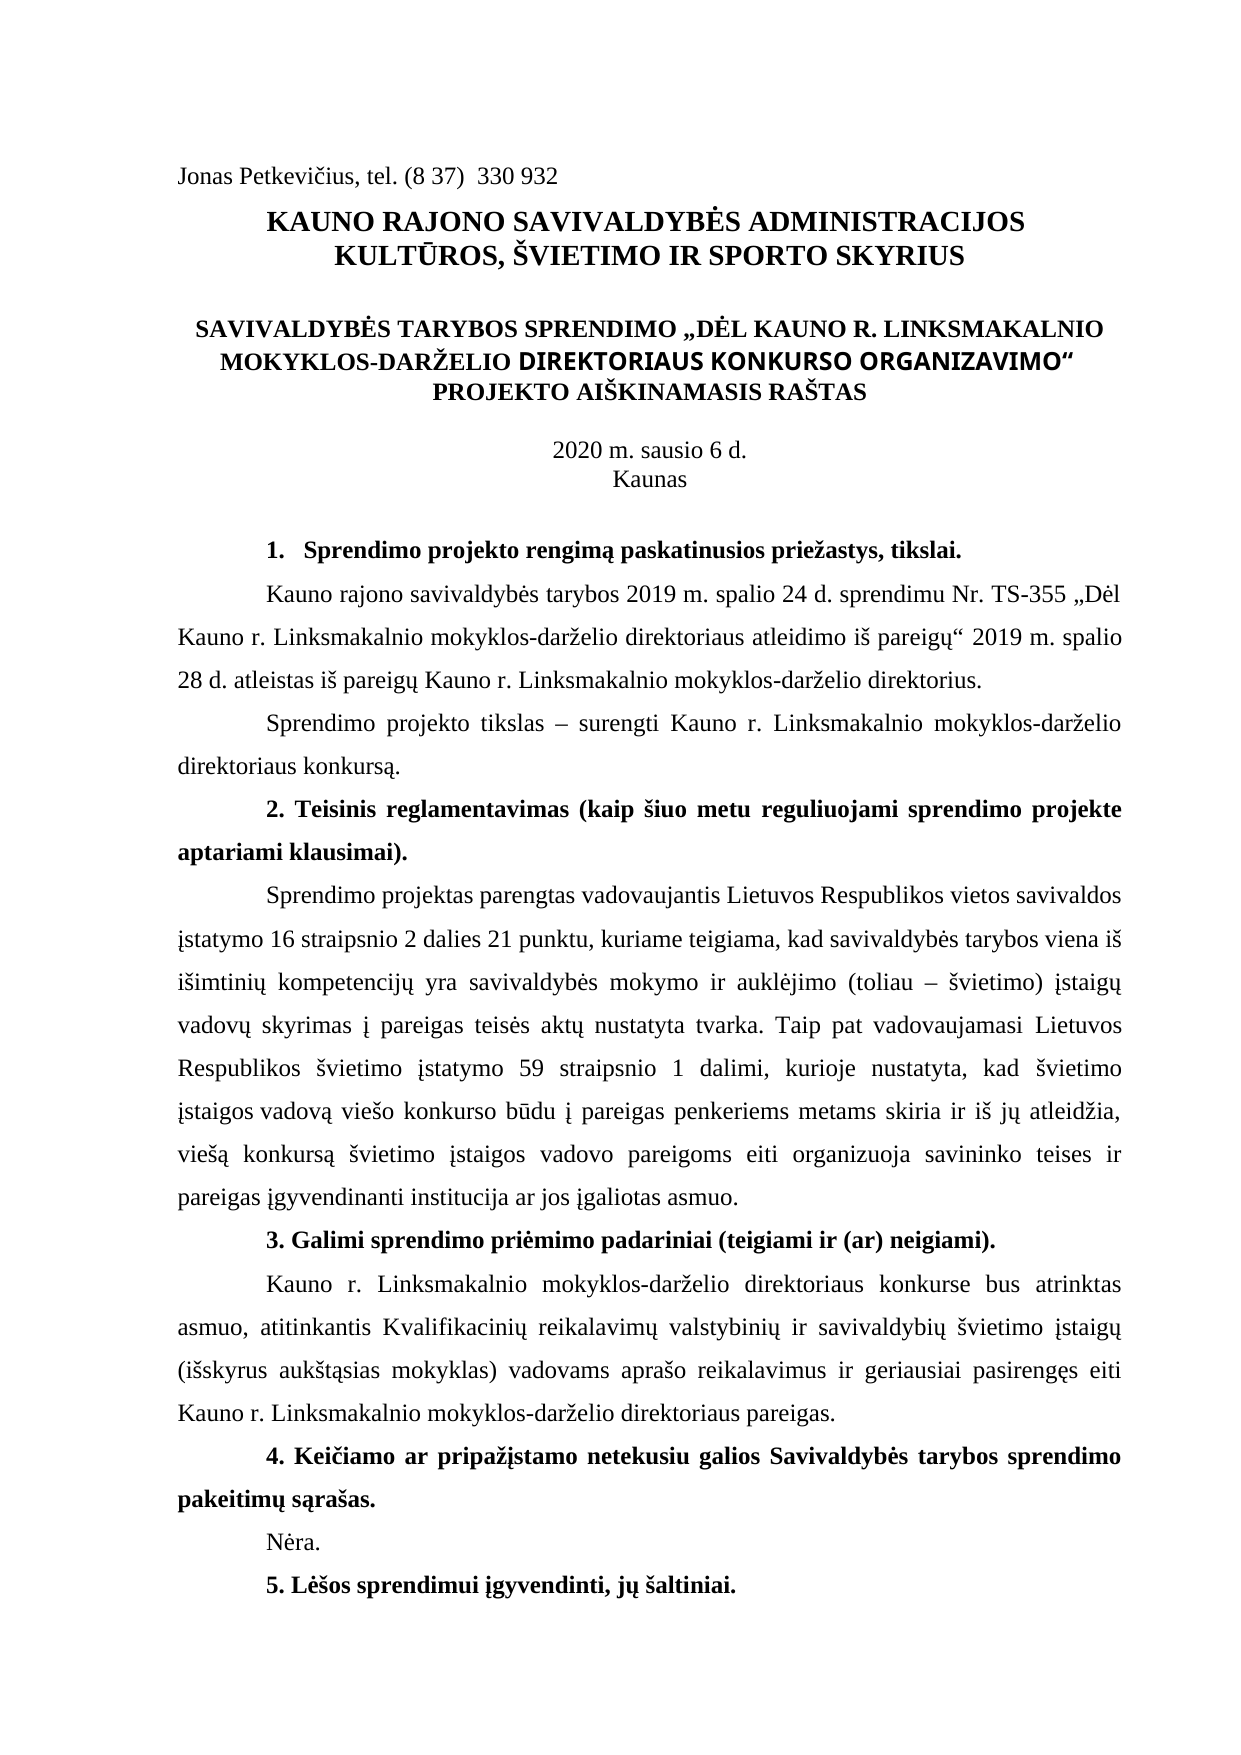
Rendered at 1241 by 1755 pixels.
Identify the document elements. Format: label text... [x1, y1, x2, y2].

text Sprendimo projektas parengtas vadovaujantis Lietuvos Respublikos vietos savivaldos įstatymo 16 straipsnio 2 dalies 21 punktu, kuriame teigiama, kad savivaldybės tarybos viena iš išimtinių kompetencijų yra savivaldybės mokymo ir auklėjimo (toliau – švietimo) įstaigų vadovų skyrimas į pareigas teisės aktų nustatyta tvarka. Taip pat vadovaujamasi Lietuvos Respublikos švietimo įstatymo 59 straipsnio 1 dalimi, kurioje nustatyta, kad švietimo įstaigos vadovą viešo konkurso būdu į pareigas penkeriems metams skiria ir iš jų atleidžia, viešą konkursą švietimo įstaigos vadovo pareigoms eiti organizuoja savininko teises ir pareigas įgyvendinanti institucija ar jos įgaliotas asmuo. [177, 881, 1122, 1211]
text Jonas Petkevičius, tel. (8 37) 330 932 [177, 161, 1122, 190]
text Nėra. [177, 1527, 1122, 1556]
text Kauno r. Linksmakalnio mokyklos-darželio direktoriaus konkurse bus atrinktas asmuo, atitinkantis Kvalifikacinių reikalavimų valstybinių ir savivaldybių švietimo įstaigų (išskyrus aukštąsias mokyklas) vadovams aprašo reikalavimus ir geriausiai pasirengęs eiti Kauno r. Linksmakalnio mokyklos-darželio direktoriaus pareigas. [177, 1269, 1122, 1427]
text 4. Keičiamo ar pripažįstamo netekusiu galios Savivaldybės tarybos sprendimo pakeitimų sąrašas. [177, 1441, 1122, 1513]
text 5. Lėšos sprendimui įgyvendinti, jų šaltiniai. [177, 1571, 1122, 1599]
text Kaunas [177, 464, 1122, 492]
text 3. Galimi sprendimo priėmimo padariniai (teigiami ir (ar) neigiami). [177, 1226, 1122, 1254]
text Kauno rajono savivaldybės tarybos 2019 m. spalio 24 d. sprendimu Nr. TS-355 „Dėl Kauno r. Linksmakalnio mokyklos-darželio direktoriaus atleidimo iš pareigų“ 2019 m. spalio 28 d. atleistas iš pareigų Kauno r. Linksmakalnio mokyklos-darželio direktorius. [177, 579, 1122, 694]
text 1. Sprendimo projekto rengimą paskatinusios priežastys, tikslai. [266, 536, 1122, 564]
text KAUNO RAJONO SAVIVALDYBĖS ADMINISTRACIJOS [177, 204, 1122, 238]
text 2. Teisinis reglamentavimas (kaip šiuo metu reguliuojami sprendimo projekte aptariami klausimai). [177, 794, 1122, 866]
text Sprendimo projekto tikslas – surengti Kauno r. Linksmakalnio mokyklos-darželio direktoriaus konkursą. [177, 708, 1122, 780]
text 2020 m. sausio 6 d. [177, 435, 1122, 464]
text SAVIVALDYBĖS TARYBOS SPRENDIMO „Dėl KAUNO R. LINKSMAKALNIO MOKYKLOS-DARŽELIO DIREKTORIAUS KONKURSO ORGANIZAVIMO“ [177, 314, 1122, 377]
text PROJEKTO AIŠKINAMASIS RAŠTAS [177, 377, 1122, 406]
text KULTŪROS, ŠVIETIMO IR SPORTO SKYRIUS [177, 238, 1122, 271]
